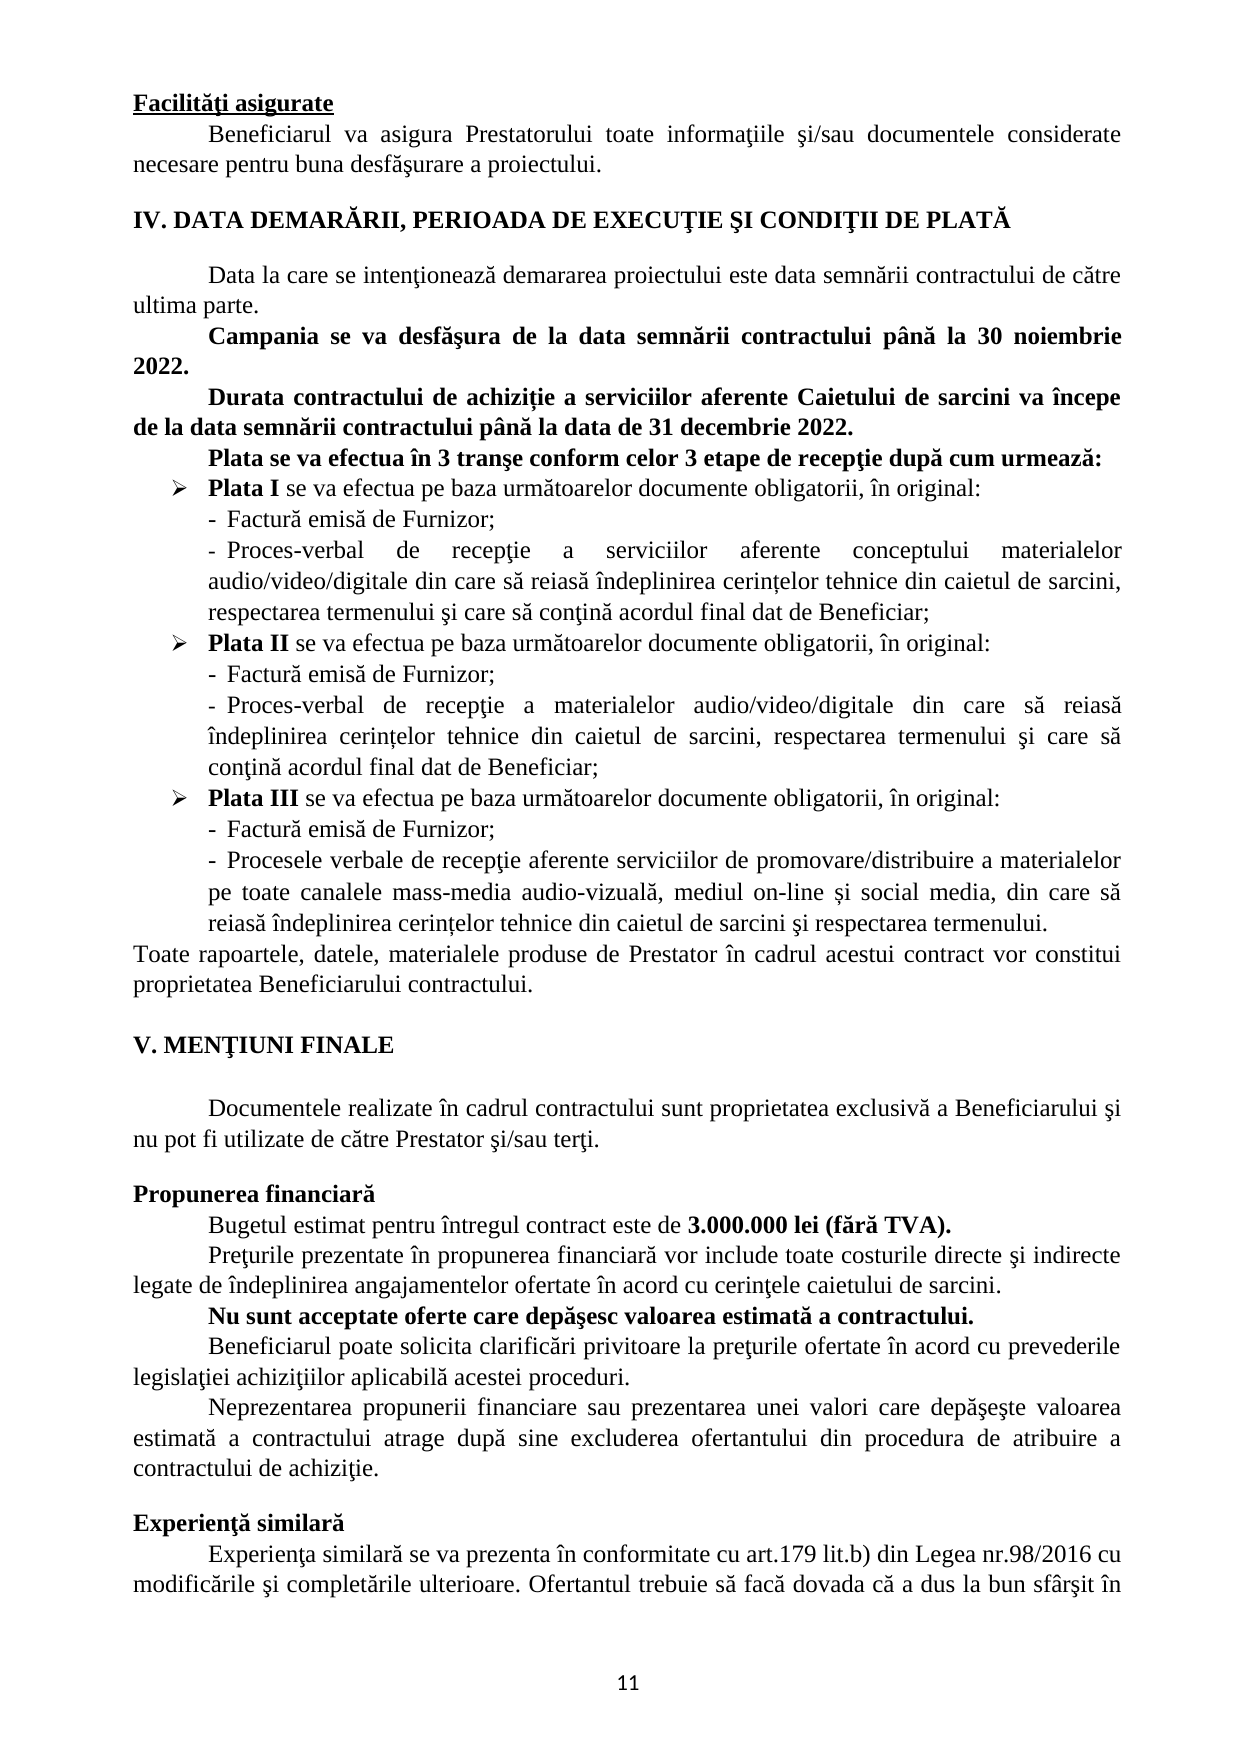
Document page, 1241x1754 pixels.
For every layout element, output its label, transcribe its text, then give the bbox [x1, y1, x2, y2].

text Toate rapoartele, datele, materialele produse de Prestator în cadrul acestui contract vor constitui proprietatea Beneficiarului contractului. [133, 939, 1122, 998]
text Propunerea financiară [133, 1179, 1122, 1208]
text Nu sunt acceptate oferte care depăşesc valoarea estimată a contractului. [133, 1301, 1122, 1330]
list Procesele verbale de recepţie aferente serviciilor de promovare/distribuire a materialelor pe toate canalele mass-media audio-vizuală, mediul on-line și social media, din care să reiasă îndeplinirea cerințelor tehnice din caietul de sarcini şi respectarea termenului. [208, 846, 1122, 936]
text Plata se va efectua în 3 tranşe conform celor 3 etape de recepţie după cum urmează: [133, 443, 1122, 471]
text Durata contractului de achiziție a serviciilor aferente Caietului de sarcini va începe de la data semnării contractului până la data de 31 decembrie 2022. [133, 382, 1122, 441]
text V. MENŢIUNI FINALE [133, 1030, 1122, 1059]
text Facilităţi asigurate [133, 88, 1122, 117]
text Neprezentarea propunerii financiare sau prezentarea unei valori care depăşeşte valoarea estimată a contractului atrage după sine excluderea ofertantului din procedura de atribuire a contractului de achiziţie. [133, 1392, 1122, 1482]
text Data la care se intenţionează demararea proiectului este data semnării contractului de către ultima parte. [133, 260, 1122, 319]
text Preţurile prezentate în propunerea financiară vor include toate costurile directe şi indirecte legate de îndeplinirea angajamentelor ofertate în acord cu cerinţele caietului de sarcini. [133, 1240, 1122, 1299]
list Plata I se va efectua pe baza următoarelor documente obligatorii, în original: [170, 473, 1122, 502]
list Proces-verbal de recepţie a serviciilor aferente conceptului materialelor audio/video/digitale din care să reiasă îndeplinirea cerințelor tehnice din caietul de sarcini, respectarea termenului şi care să conţină acordul final dat de Beneficiar; [208, 535, 1122, 626]
list Factură emisă de Furnizor; [208, 814, 1122, 843]
list Factură emisă de Furnizor; [208, 659, 1122, 688]
list Proces-verbal de recepţie a materialelor audio/video/digitale din care să reiasă îndeplinirea cerințelor tehnice din caietul de sarcini, respectarea termenului şi care să conţină acordul final dat de Beneficiar; [208, 690, 1122, 781]
list Plata II se va efectua pe baza următoarelor documente obligatorii, în original: [170, 628, 1122, 657]
text Experienţă similară [133, 1508, 1122, 1537]
list Factură emisă de Furnizor; [208, 504, 1122, 533]
text Documentele realizate în cadrul contractului sunt proprietatea exclusivă a Beneficiarului şi nu pot fi utilizate de către Prestator şi/sau terţi. [133, 1093, 1122, 1153]
text Experienţa similară se va prezenta în conformitate cu art.179 lit.b) din Legea nr.98/2016 cu modificările şi completările ulterioare. Ofertantul trebuie să facă dovada că a dus la bun sfârşit în [133, 1539, 1122, 1598]
text Beneficiarul poate solicita clarificări privitoare la preţurile ofertate în acord cu prevederile legislaţiei achiziţiilor aplicabilă acestei proceduri. [133, 1331, 1122, 1391]
text Beneficiarul va asigura Prestatorului toate informaţiile şi/sau documentele considerate necesare pentru buna desfăşurare a proiectului. [133, 119, 1122, 178]
text Campania se va desfăşura de la data semnării contractului până la 30 noiembrie 2022. [133, 321, 1122, 380]
text IV. DATA DEMARĂRII, PERIOADA DE EXECUŢIE ŞI CONDIŢII DE PLATĂ [133, 205, 1122, 233]
text Bugetul estimat pentru întregul contract este de 3.000.000 lei (fără TVA). [133, 1210, 1122, 1238]
list Plata III se va efectua pe baza următoarelor documente obligatorii, în original: [170, 783, 1122, 812]
